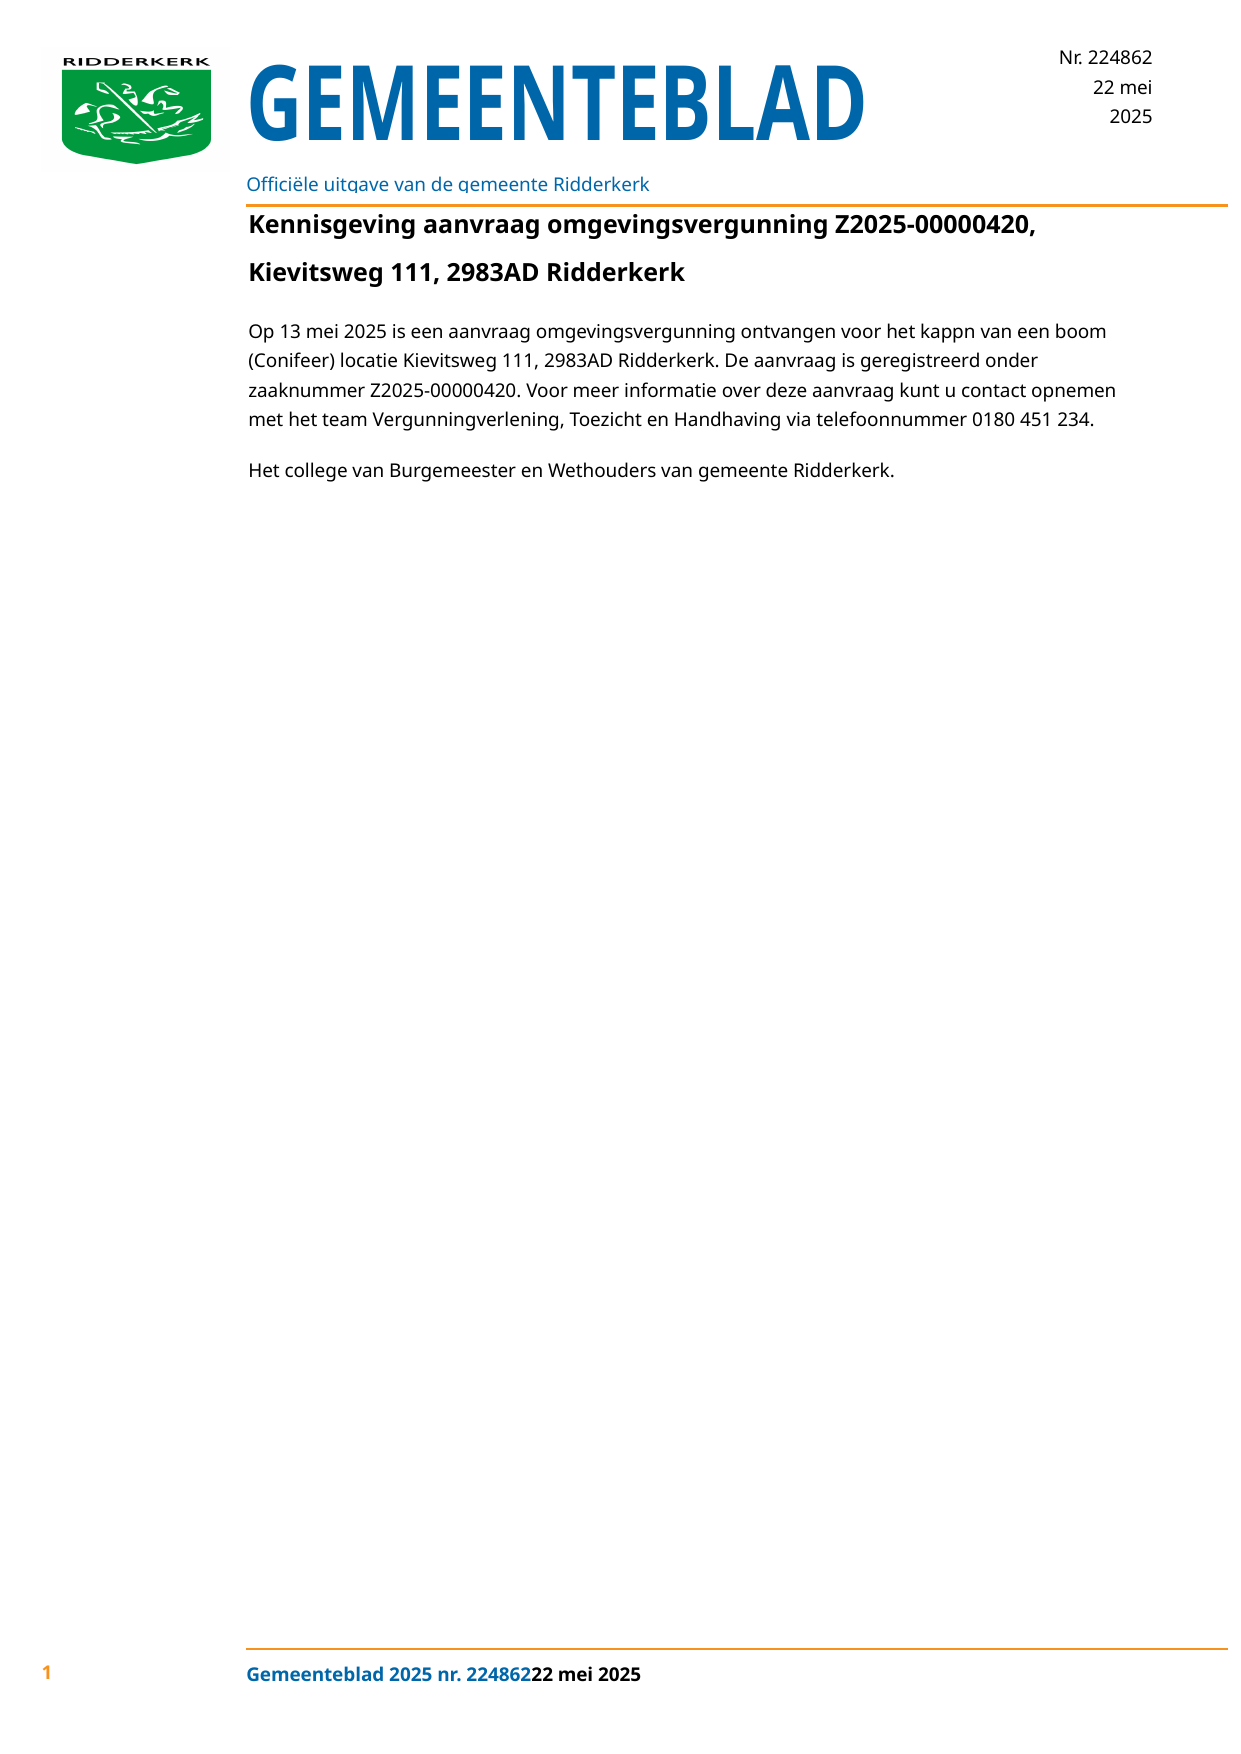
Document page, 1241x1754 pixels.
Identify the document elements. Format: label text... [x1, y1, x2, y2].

picture [41, 47, 231, 172]
text Het college van Burgemeester en Wethouders van gemeente Ridderkerk. [248, 457, 1152, 483]
text Op 13 mei 2025 is een aanvraag omgevingsvergunning ontvangen voor het kappn van een boom (Conifeer) locatie Kievitsweg 111, 2983AD Ridderkerk. De aanvraag is geregistreerd onder zaaknummer Z2025-00000420. Voor meer informatie over deze aanvraag kunt u contact opnemen met het team Vergunningverlening, Toezicht en Handhaving via telefoonnummer 0180 451 234. [248, 318, 1152, 432]
text Kennisgeving aanvraag omgevingsvergunning Z2025-00000420, Kievitsweg 111, 2983AD Ridderkerk [248, 207, 1152, 288]
